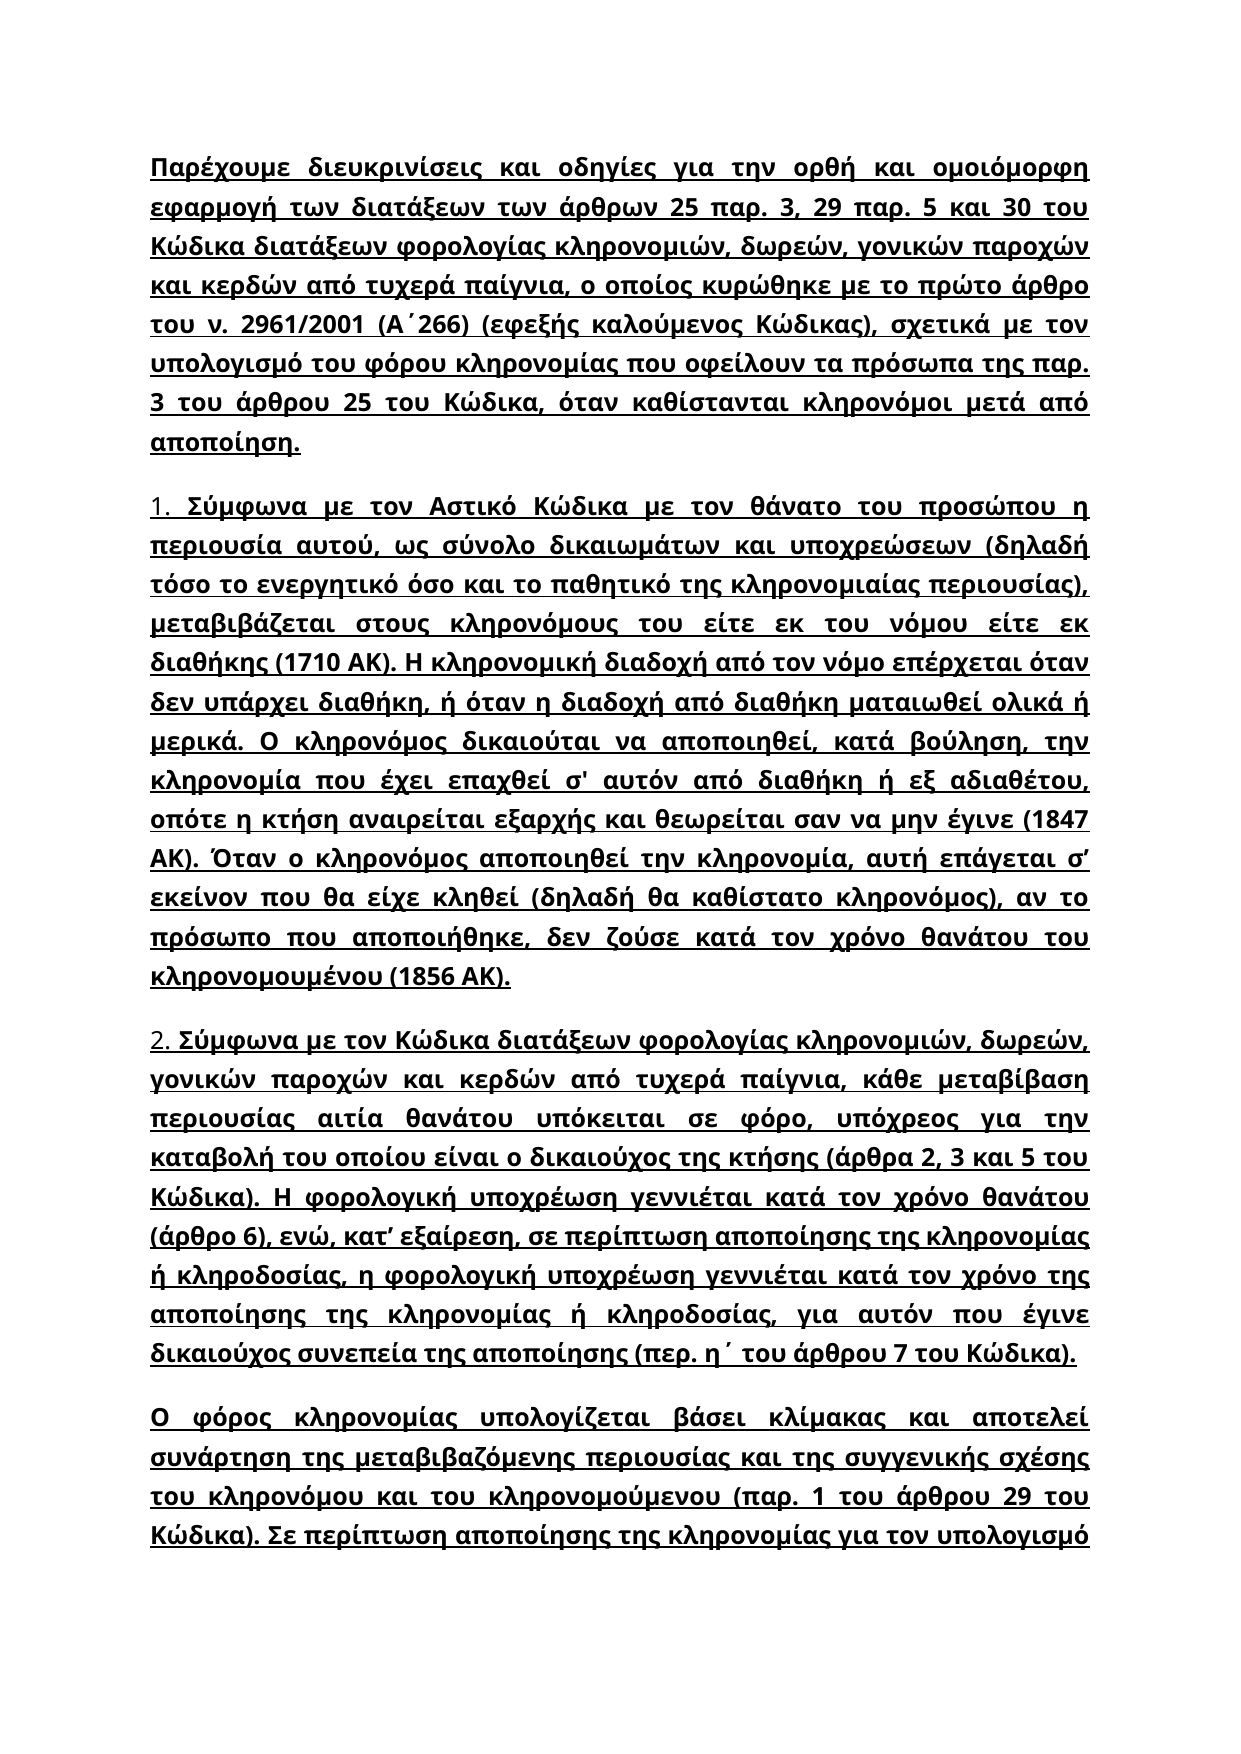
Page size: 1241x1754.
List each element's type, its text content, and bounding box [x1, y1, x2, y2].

text καταβολή του οποίου είναι ο δικαιούχος της κτήσης (άρθρα 2, 3 και 5 του [150, 1132, 1090, 1169]
text εκείνον που θα είχε κληθεί (δηλαδή θα καθίστατο κληρονόμος), αν το [150, 872, 1090, 909]
text Παρέχουμε διευκρινίσεις και οδηγίες για την ορθή και ομοιόμορφη [150, 150, 1090, 179]
text Κώδικα). Σε περίπτωση αποποίησης της κληρονομίας για τον υπολογισμό [150, 1509, 1090, 1546]
text τόσο το ενεργητικό όσο και το παθητικό της κληρονομιαίας περιουσίας), [150, 558, 1090, 596]
text μεταβιβάζεται στους κληρονόμους του είτε εκ του νόμου είτε εκ [150, 597, 1090, 635]
text του κληρονόμου και του κληρονομούμενου (παρ. 1 του άρθρου 29 του [150, 1470, 1090, 1507]
text περιουσία αυτού, ως σύνολο δικαιωμάτων και υποχρεώσεων (δηλαδή [150, 519, 1090, 556]
text δικαιούχος συνεπεία της αποποίησης (περ. η΄ του άρθρου 7 του Κώδικα). [150, 1327, 1090, 1370]
text 3 του άρθρου 25 του Κώδικα, όταν καθίστανται κληρονόμοι μετά από [150, 377, 1090, 414]
text αποποίησης της κληρονομίας ή κληροδοσίας, για αυτόν που έγινε [150, 1288, 1090, 1326]
text 1. Σύμφωνα με τον Αστικό Κώδικα με τον θάνατο του προσώπου η [150, 488, 1090, 517]
text κληρονομουμένου (1856 ΑΚ). [150, 950, 1090, 992]
text ή κληροδοσίας, η φορολογική υποχρέωση γεννιέται κατά τον χρόνο της [150, 1249, 1090, 1286]
text κληρονομία που έχει επαχθεί σ' αυτόν από διαθήκη ή εξ αδιαθέτου, [150, 754, 1090, 791]
text γονικών παροχών και κερδών από τυχερά παίγνια, κάθε μεταβίβαση [150, 1053, 1090, 1091]
text οπότε η κτήση αναιρείται εξαρχής και θεωρείται σαν να μην έγινε (1847 [150, 793, 1090, 831]
text εφαρμογή των διατάξεων των άρθρων 25 παρ. 3, 29 παρ. 5 και 30 του Κώδικα διατάξεων φορολογίας κληρονομιών, δωρεών, γονικών παροχών [150, 181, 1090, 257]
text Ο φόρος κληρονομίας υπολογίζεται βάσει κλίμακας και αποτελεί [150, 1400, 1090, 1429]
text συνάρτηση της μεταβιβαζόμενης περιουσίας και της συγγενικής σχέσης [150, 1431, 1090, 1468]
text υπολογισμό του φόρου κληρονομίας που οφείλουν τα πρόσωπα της παρ. [150, 337, 1090, 375]
text και κερδών από τυχερά παίγνια, ο οποίος κυρώθηκε με το πρώτο άρθρο [150, 259, 1090, 296]
text Κώδικα). Η φορολογική υποχρέωση γεννιέται κατά τον χρόνο θανάτου [150, 1171, 1090, 1208]
text πρόσωπο που αποποιήθηκε, δεν ζούσε κατά τον χρόνο θανάτου του [150, 911, 1090, 948]
text μερικά. Ο κληρονόμος δικαιούται να αποποιηθεί, κατά βούληση, την [150, 715, 1090, 752]
text αποποίηση. [150, 416, 1090, 458]
text ΑΚ). Όταν ο κληρονόμος αποποιηθεί την κληρονομία, αυτή επάγεται σ’ [150, 832, 1090, 870]
text διαθήκης (1710 ΑΚ). Η κληρονομική διαδοχή από τον νόμο επέρχεται όταν [150, 637, 1090, 674]
text 2. Σύμφωνα με τον Κώδικα διατάξεων φορολογίας κληρονομιών, δωρεών, [150, 1022, 1090, 1051]
text (άρθρο 6), ενώ, κατ’ εξαίρεση, σε περίπτωση αποποίησης της κληρονομίας [150, 1210, 1090, 1247]
text περιουσίας αιτία θανάτου υπόκειται σε φόρο, υπόχρεος για την [150, 1092, 1090, 1130]
text του ν. 2961/2001 (Α΄266) (εφεξής καλούμενος Κώδικας), σχετικά με τον [150, 298, 1090, 336]
text δεν υπάρχει διαθήκη, ή όταν η διαδοχή από διαθήκη ματαιωθεί ολικά ή [150, 676, 1090, 713]
